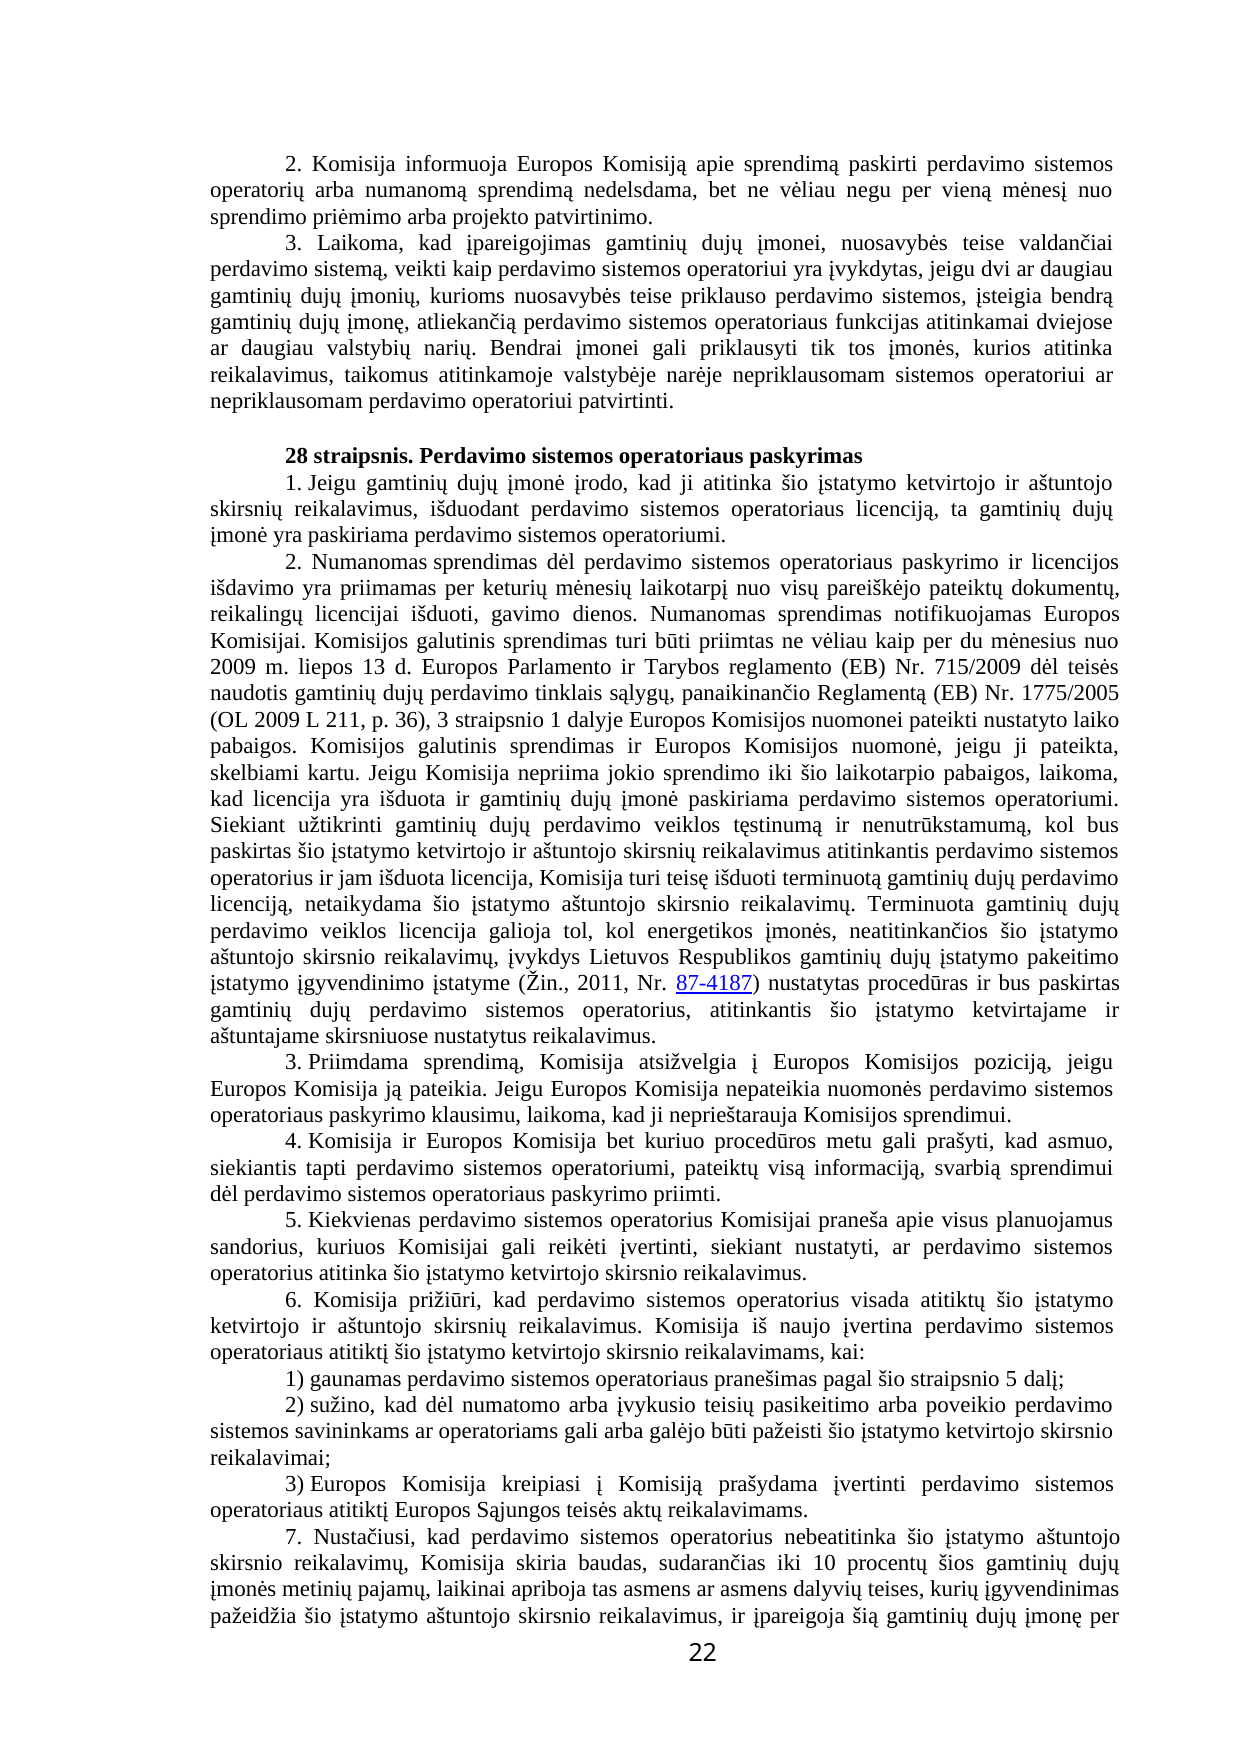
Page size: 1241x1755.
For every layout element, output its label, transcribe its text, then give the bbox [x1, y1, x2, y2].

text 2. Komisija informuoja Europos Komisiją apie sprendimą paskirti perdavimo sistemos operatorių arba numanomą sprendimą nedelsdama, bet ne vėliau negu per vieną mėnesį nuo sprendimo priėmimo arba projekto patvirtinimo. [210, 150, 1114, 229]
text 3. Priimdama sprendimą, Komisija atsižvelgia į Europos Komisijos poziciją, jeigu Europos Komisija ją pateikia. Jeigu Europos Komisija nepateikia nuomonės perdavimo sistemos operatoriaus paskyrimo klausimu, laikoma, kad ji neprieštarauja Komisijos sprendimui. [210, 1048, 1114, 1127]
text 4. Komisija ir Europos Komisija bet kuriuo procedūros metu gali prašyti, kad asmuo, siekiantis tapti perdavimo sistemos operatoriumi, pateiktų visą informaciją, svarbią sprendimui dėl perdavimo sistemos operatoriaus paskyrimo priimti. [210, 1127, 1114, 1207]
text 5. Kiekvienas perdavimo sistemos operatorius Komisijai praneša apie visus planuojamus sandorius, kuriuos Komisijai gali reikėti įvertinti, siekiant nustatyti, ar perdavimo sistemos operatorius atitinka šio įstatymo ketvirtojo skirsnio reikalavimus. [210, 1207, 1114, 1286]
text 28 straipsnis. Perdavimo sistemos operatoriaus paskyrimas [210, 442, 1114, 469]
text 2. Numanomas sprendimas dėl perdavimo sistemos operatoriaus paskyrimo ir licencijos išdavimo yra priimamas per keturių mėnesių laikotarpį nuo visų pareiškėjo pateiktų dokumentų, reikalingų licencijai išduoti, gavimo dienos. Numanomas sprendimas notifikuojamas Europos Komisijai. Komisijos galutinis sprendimas turi būti priimtas ne vėliau kaip per du mėnesius nuo 2009 m. liepos 13 d. Europos Parlamento ir Tarybos reglamento (EB) Nr. 715/2009 dėl teisės naudotis gamtinių dujų perdavimo tinklais sąlygų, panaikinančio Reglamentą (EB) Nr. 1775/2005 (OL 2009 L 211, p. 36), 3 straipsnio 1 dalyje Europos Komisijos nuomonei pateikti nustatyto laiko pabaigos. Komisijos galutinis sprendimas ir Europos Komisijos nuomonė, jeigu ji pateikta, skelbiami kartu. Jeigu Komisija nepriima jokio sprendimo iki šio laikotarpio pabaigos, laikoma, kad licencija yra išduota ir gamtinių dujų įmonė paskiriama perdavimo sistemos operatoriumi. Siekiant užtikrinti gamtinių dujų perdavimo veiklos tęstinumą ir nenutrūkstamumą, kol bus paskirtas šio įstatymo ketvirtojo ir aštuntojo skirsnių reikalavimus atitinkantis perdavimo sistemos operatorius ir jam išduota licencija, Komisija turi teisę išduoti terminuotą gamtinių dujų perdavimo licenciją, netaikydama šio įstatymo aštuntojo skirsnio reikalavimų. Terminuota gamtinių dujų perdavimo veiklos licencija galioja tol, kol energetikos įmonės, neatitinkančios šio įstatymo aštuntojo skirsnio reikalavimų, įvykdys Lietuvos Respublikos gamtinių dujų įstatymo pakeitimo įstatymo įgyvendinimo įstatyme (Žin., 2011, Nr. 87-4187) nustatytas procedūras ir bus paskirtas gamtinių dujų perdavimo sistemos operatorius, atitinkantis šio įstatymo ketvirtajame ir aštuntajame skirsniuose nustatytus reikalavimus. [210, 548, 1120, 1048]
text 6. Komisija prižiūri, kad perdavimo sistemos operatorius visada atitiktų šio įstatymo ketvirtojo ir aštuntojo skirsnių reikalavimus. Komisija iš naujo įvertina perdavimo sistemos operatoriaus atitiktį šio įstatymo ketvirtojo skirsnio reikalavimams, kai: [210, 1286, 1114, 1365]
text 1) gaunamas perdavimo sistemos operatoriaus pranešimas pagal šio straipsnio 5 dalį; [210, 1365, 1114, 1391]
text 7. Nustačiusi, kad perdavimo sistemos operatorius nebeatitinka šio įstatymo aštuntojo skirsnio reikalavimų, Komisija skiria baudas, sudarančias iki 10 procentų šios gamtinių dujų įmonės metinių pajamų, laikinai apriboja tas asmens ar asmens dalyvių teises, kurių įgyvendinimas pažeidžia šio įstatymo aštuntojo skirsnio reikalavimus, ir įpareigoja šią gamtinių dujų įmonę per [210, 1523, 1120, 1628]
text 3. Laikoma, kad įpareigojimas gamtinių dujų įmonei, nuosavybės teise valdančiai perdavimo sistemą, veikti kaip perdavimo sistemos operatoriui yra įvykdytas, jeigu dvi ar daugiau gamtinių dujų įmonių, kurioms nuosavybės teise priklauso perdavimo sistemos, įsteigia bendrą gamtinių dujų įmonę, atliekančią perdavimo sistemos operatoriaus funkcijas atitinkamai dviejose ar daugiau valstybių narių. Bendrai įmonei gali priklausyti tik tos įmonės, kurios atitinka reikalavimus, taikomus atitinkamoje valstybėje narėje nepriklausomam sistemos operatoriui ar nepriklausomam perdavimo operatoriui patvirtinti. [210, 229, 1114, 413]
text 1. Jeigu gamtinių dujų įmonė įrodo, kad ji atitinka šio įstatymo ketvirtojo ir aštuntojo skirsnių reikalavimus, išduodant perdavimo sistemos operatoriaus licenciją, ta gamtinių dujų įmonė yra paskiriama perdavimo sistemos operatoriumi. [210, 469, 1114, 548]
text 3) Europos Komisija kreipiasi į Komisiją prašydama įvertinti perdavimo sistemos operatoriaus atitiktį Europos Sąjungos teisės aktų reikalavimams. [210, 1470, 1114, 1523]
text 2) sužino, kad dėl numatomo arba įvykusio teisių pasikeitimo arba poveikio perdavimo sistemos savininkams ar operatoriams gali arba galėjo būti pažeisti šio įstatymo ketvirtojo skirsnio reikalavimai; [210, 1391, 1114, 1470]
